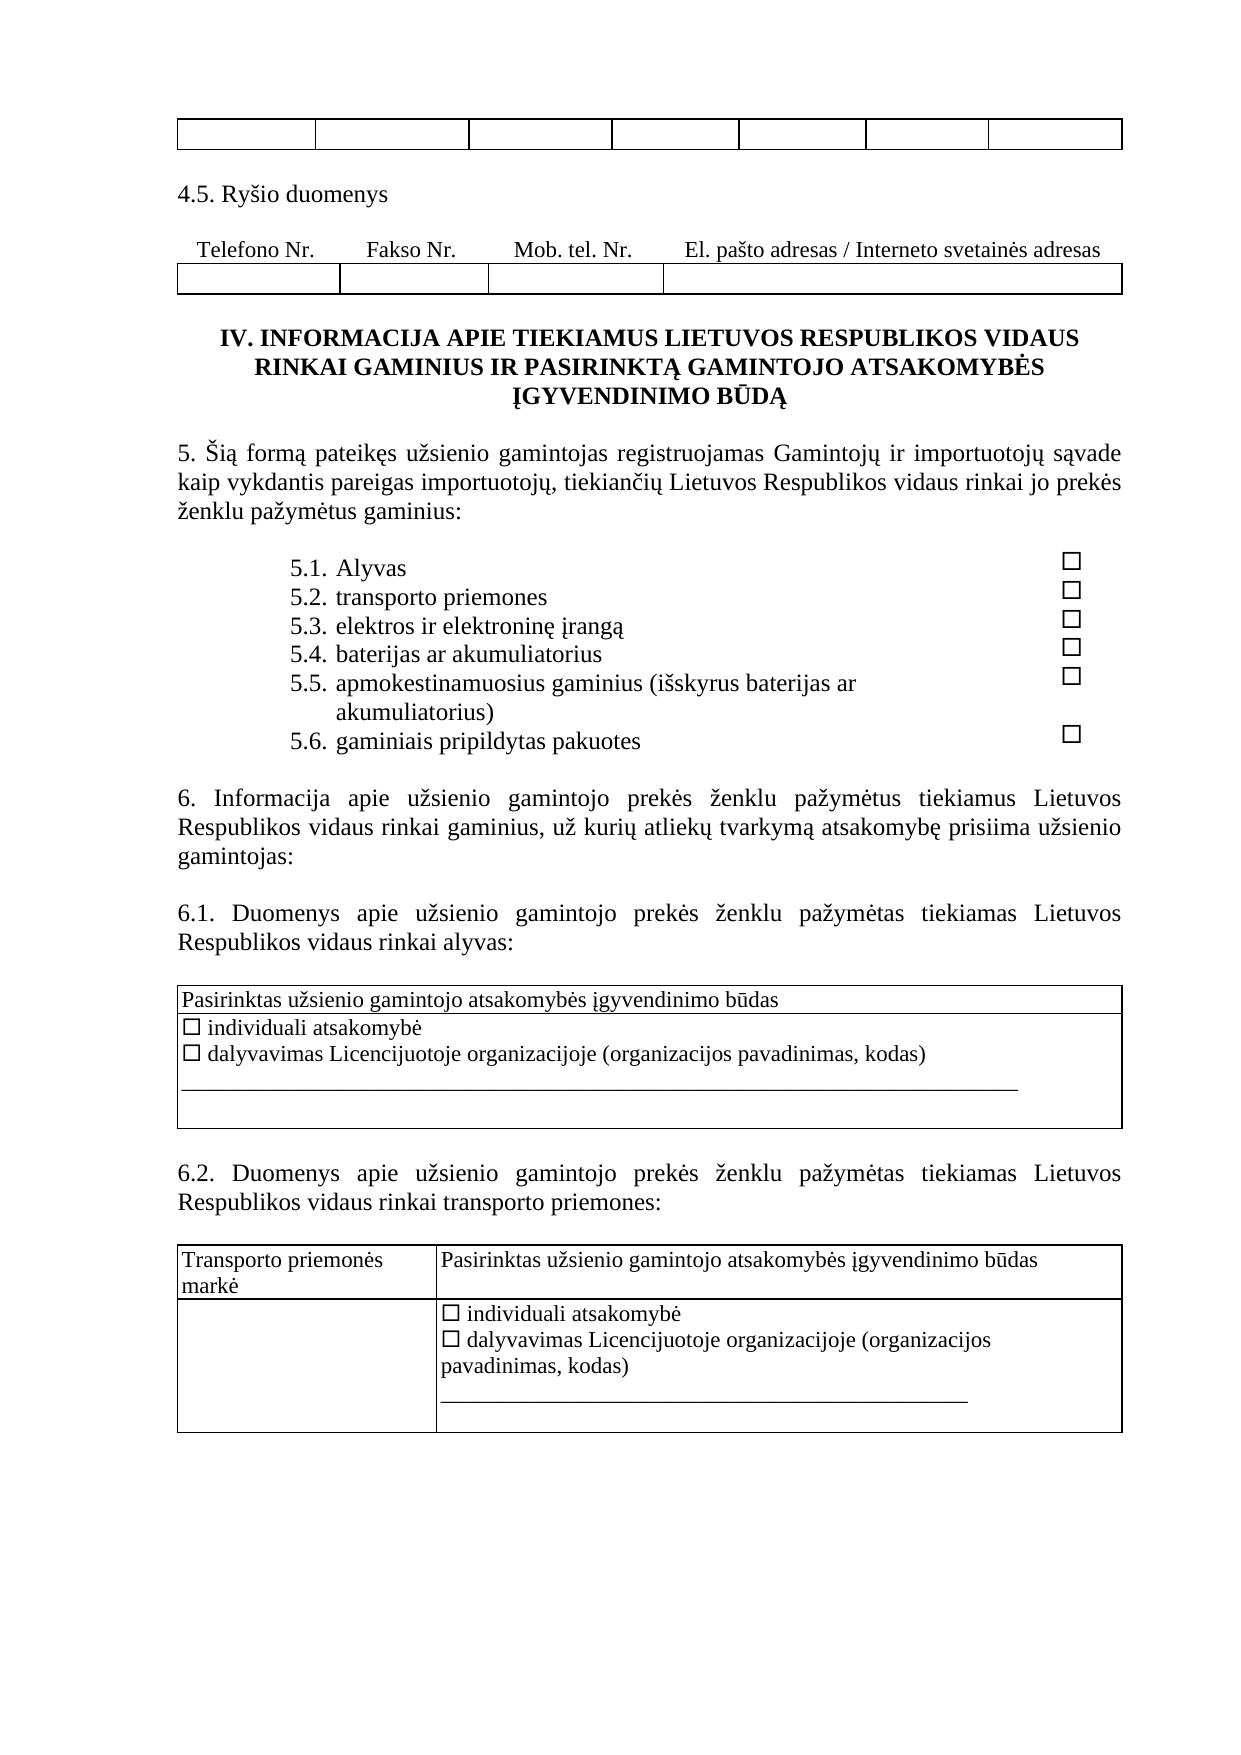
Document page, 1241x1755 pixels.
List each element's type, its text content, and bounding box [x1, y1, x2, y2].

table_cell  [1021, 640, 1122, 668]
table_cell 5.2. [177, 582, 331, 611]
table_cell 5.3. [177, 611, 331, 639]
text 6.2. Duomenys apie užsienio gamintojo prekės ženklu pažymėtas tiekiamas Lietuvos Respublikos vidaus rinkai transporto priemones: [177, 1158, 1122, 1215]
table_header Alyvas [331, 553, 1021, 582]
table_cell transporto priemones [331, 582, 1021, 611]
table_cell 5.4. [177, 640, 331, 668]
table_cell [178, 120, 315, 148]
table_header Pasirinktas užsienio gamintojo atsakomybės įgyvendinimo būdas [178, 986, 1121, 1012]
text 6. Informacija apie užsienio gamintojo prekės ženklu pažymėtus tiekiamus Lietuvos Respublikos vidaus rinkai gaminius, už kurių atliekų tvarkymą atsakomybę prisiima užsienio gamintojas: [177, 783, 1122, 869]
table_header  [1021, 553, 1122, 582]
table_header El. pašto adresas / Interneto svetainės adresas [664, 236, 1122, 263]
table_cell apmokestinamuosius gaminius (išskyrus baterijas ar akumuliatorius) [331, 668, 1021, 726]
text 5. Šią formą pateikęs užsienio gamintojas registruojamas Gamintojų ir importuotojų sąvade kaip vykdantis pareigas importuotojų, tiekiančių Lietuvos Respublikos vidaus rinkai jo prekės ženklu pažymėtus gaminius: [177, 438, 1122, 524]
table_header Transporto priemonės markė [178, 1246, 436, 1298]
table_cell  individuali atsakomybė  dalyvavimas Licencijuotoje organizacijoje (organizacijos pavadinimas, kodas) ______________________________________________ [437, 1300, 1121, 1432]
table_cell 5.5. [177, 668, 331, 726]
table_cell [489, 264, 663, 293]
table_cell [316, 120, 468, 148]
table_cell [664, 264, 1121, 293]
table_cell baterijas ar akumuliatorius [331, 640, 1021, 668]
text 6.1. Duomenys apie užsienio gamintojo prekės ženklu pažymėtas tiekiamas Lietuvos Respublikos vidaus rinkai alyvas: [177, 898, 1122, 956]
table_cell  [1021, 668, 1122, 726]
table_cell  [1021, 726, 1122, 754]
table_cell  [1021, 611, 1122, 639]
table_cell elektros ir elektroninę įrangą [331, 611, 1021, 639]
table_header Fakso Nr. [340, 236, 488, 263]
table_cell  individuali atsakomybė  dalyvavimas Licencijuotoje organizacijoje (organizacijos pavadinimas, kodas) _________________________________________________________________________ [178, 1014, 1121, 1128]
text 4.5. Ryšio duomenys [177, 179, 1122, 207]
table_cell gaminiais pripildytas pakuotes [331, 726, 1021, 754]
table_cell [989, 120, 1121, 148]
table_cell [341, 264, 488, 293]
table_cell [740, 120, 865, 148]
table_cell [178, 1300, 436, 1432]
table_header Mob. tel. Nr. [488, 236, 663, 263]
table_header Pasirinktas užsienio gamintojo atsakomybės įgyvendinimo būdas [437, 1246, 1121, 1298]
table_cell 5.6. [177, 726, 331, 754]
table_cell [178, 264, 339, 293]
table_header 5.1. [177, 553, 331, 582]
table_cell [867, 120, 988, 148]
table_header Telefono Nr. [177, 236, 340, 263]
table_cell [613, 120, 738, 148]
table_cell  [1021, 582, 1122, 611]
text IV. INFORMACIJA APIE TIEKIAMUS LIETUVOS RESPUBLIKOS VIDAUS RINKAI GAMINIUS IR PASIRINKTĄ GAMINTOJO ATSAKOMYBĖS ĮGYVENDINIMO BŪDĄ [177, 323, 1122, 409]
table_cell [470, 120, 611, 148]
